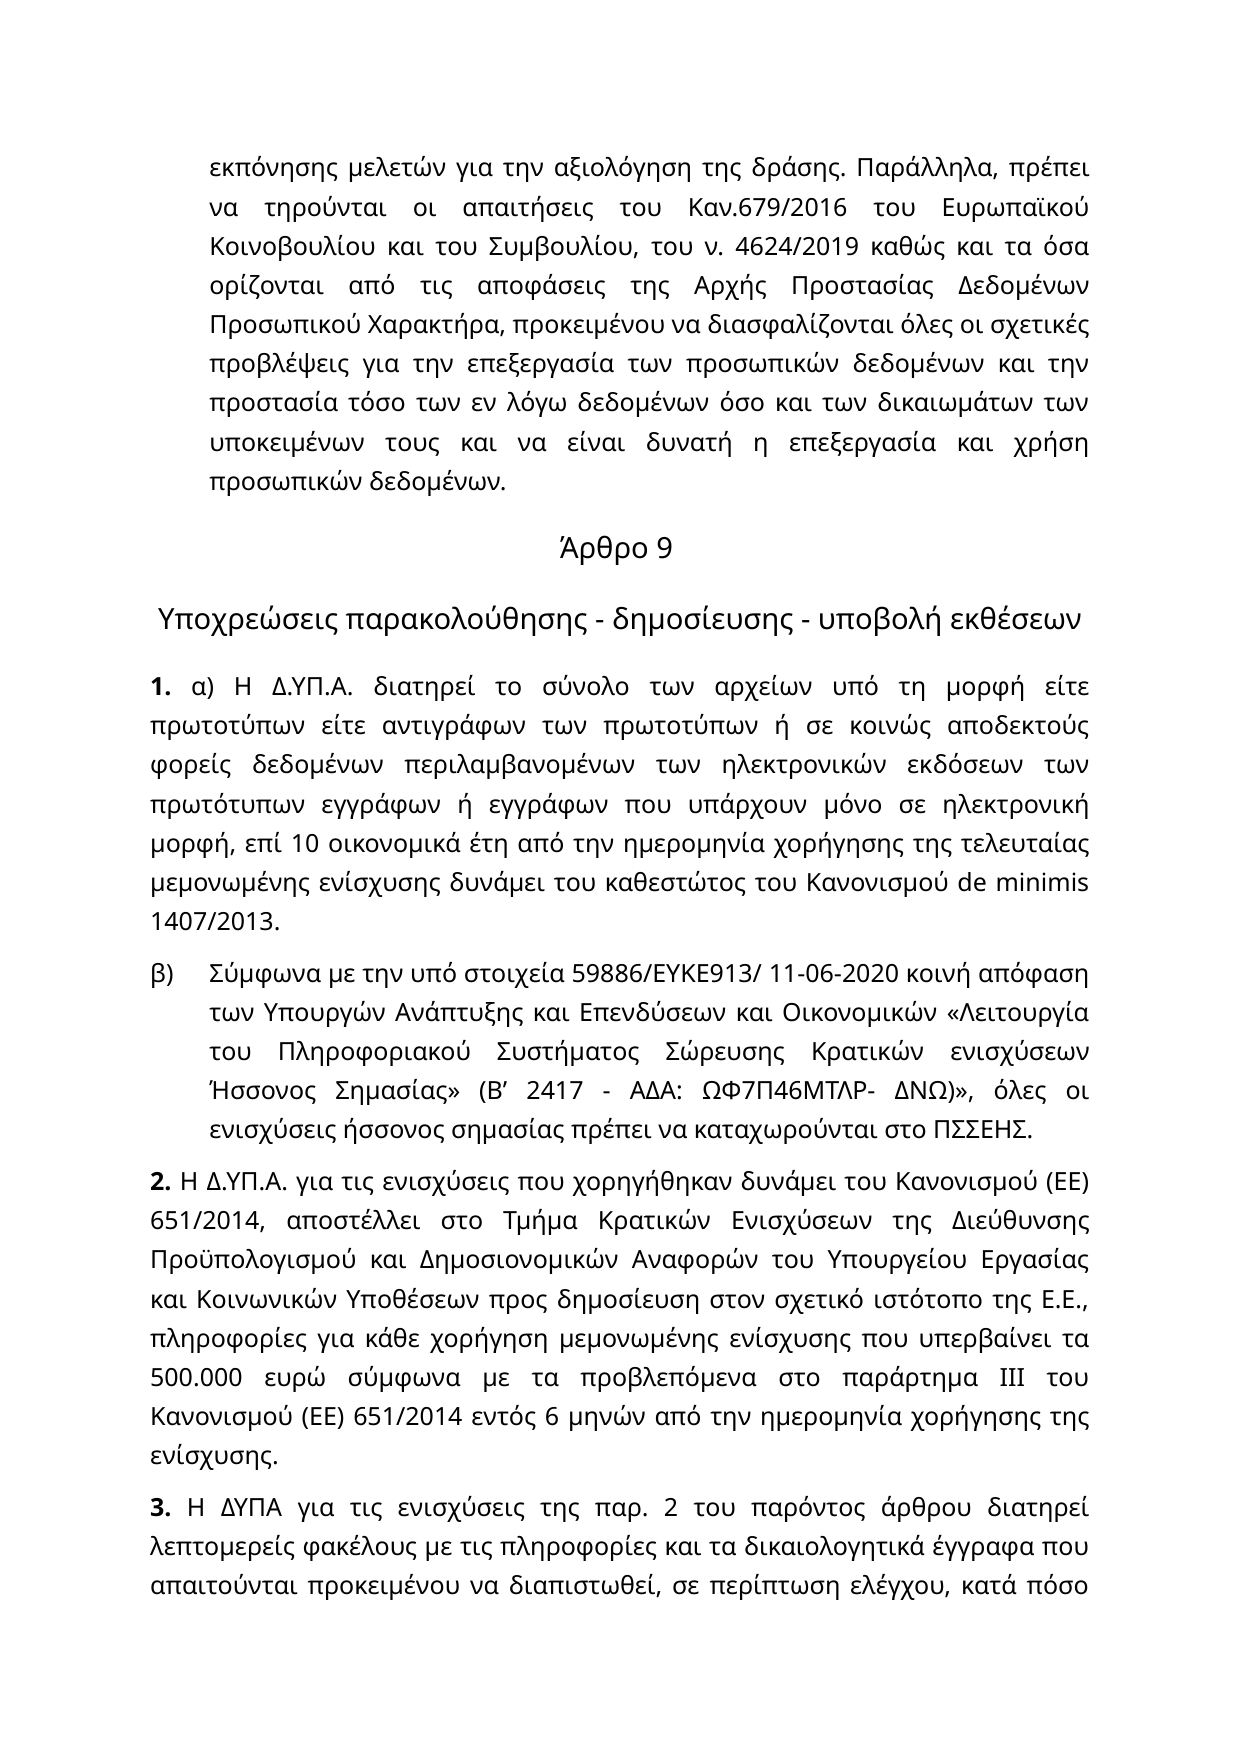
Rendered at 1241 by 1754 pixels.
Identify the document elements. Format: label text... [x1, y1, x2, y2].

list β) Σύμφωνα με την υπό στοιχεία 59886/ΕΥΚΕ913/ 11-06-2020 κοινή απόφαση των Υπουργών Ανάπτυξης και Επενδύσεων και Οικονομικών «Λειτουργία του Πληροφοριακού Συστήματος Σώρευσης Κρατικών ενισχύσεων Ήσσονος Σημασίας» (Β’ 2417 - ΑΔΑ: ΩΦ7Π46ΜΤΛΡ- ΔΝΩ)», όλες οι ενισχύσεις ήσσονος σημασίας πρέπει να καταχωρούνται στο ΠΣΣΕΗΣ. [150, 955, 1090, 1146]
text 3. Η ΔΥΠΑ για τις ενισχύσεις της παρ. 2 του παρόντος άρθρου διατηρεί λεπτομερείς φακέλους με τις πληροφορίες και τα δικαιολογητικά έγγραφα που απαιτούνται προκειμένου να διαπιστωθεί, σε περίπτωση ελέγχου, κατά πόσο [150, 1489, 1090, 1602]
subtitle Άρθρο 9 [150, 527, 1090, 567]
subtitle Υποχρεώσεις παρακολούθησης - δημοσίευσης - υποβολή εκθέσεων [150, 598, 1090, 638]
text 2. Η Δ.ΥΠ.Α. για τις ενισχύσεις που χορηγήθηκαν δυνάμει του Κανονισμού (ΕΕ) 651/2014, αποστέλλει στο Τμήμα Κρατικών Ενισχύσεων της Διεύθυνσης Προϋπολογισμού και Δημοσιονομικών Αναφορών του Υπουργείου Εργασίας και Κοινωνικών Υποθέσεων προς δημοσίευση στον σχετικό ιστότοπο της Ε.Ε., πληροφορίες για κάθε χορήγηση μεμονωμένης ενίσχυσης που υπερβαίνει τα 500.000 ευρώ σύμφωνα με τα προβλεπόμενα στο παράρτημα ΙΙΙ του Κανονισμού (ΕΕ) 651/2014 εντός 6 μηνών από την ημερομηνία χορήγησης της ενίσχυσης. [150, 1164, 1090, 1472]
list εκπόνησης μελετών για την αξιολόγηση της δράσης. Παράλληλα, πρέπει να τηρούνται οι απαιτήσεις του Καν.679/2016 του Ευρωπαϊκού Κοινοβουλίου και του Συμβουλίου, του ν. 4624/2019 καθώς και τα όσα ορίζονται από τις αποφάσεις της Αρχής Προστασίας Δεδομένων Προσωπικού Χαρακτήρα, προκειμένου να διασφαλίζονται όλες οι σχετικές προβλέψεις για την επεξεργασία των προσωπικών δεδομένων και την προστασία τόσο των εν λόγω δεδομένων όσο και των δικαιωμάτων των υποκειμένων τους και να είναι δυνατή η επεξεργασία και χρήση προσωπικών δεδομένων. [150, 150, 1090, 497]
text 1. α) Η Δ.ΥΠ.Α. διατηρεί το σύνολο των αρχείων υπό τη μορφή είτε πρωτοτύπων είτε αντιγράφων των πρωτοτύπων ή σε κοινώς αποδεκτούς φορείς δεδομένων περιλαμβανομένων των ηλεκτρονικών εκδόσεων των πρωτότυπων εγγράφων ή εγγράφων που υπάρχουν μόνο σε ηλεκτρονική μορφή, επί 10 οικονομικά έτη από την ημερομηνία χορήγησης της τελευταίας μεμονωμένης ενίσχυσης δυνάμει του καθεστώτος του Κανονισμού de minimis 1407/2013. [150, 669, 1090, 938]
